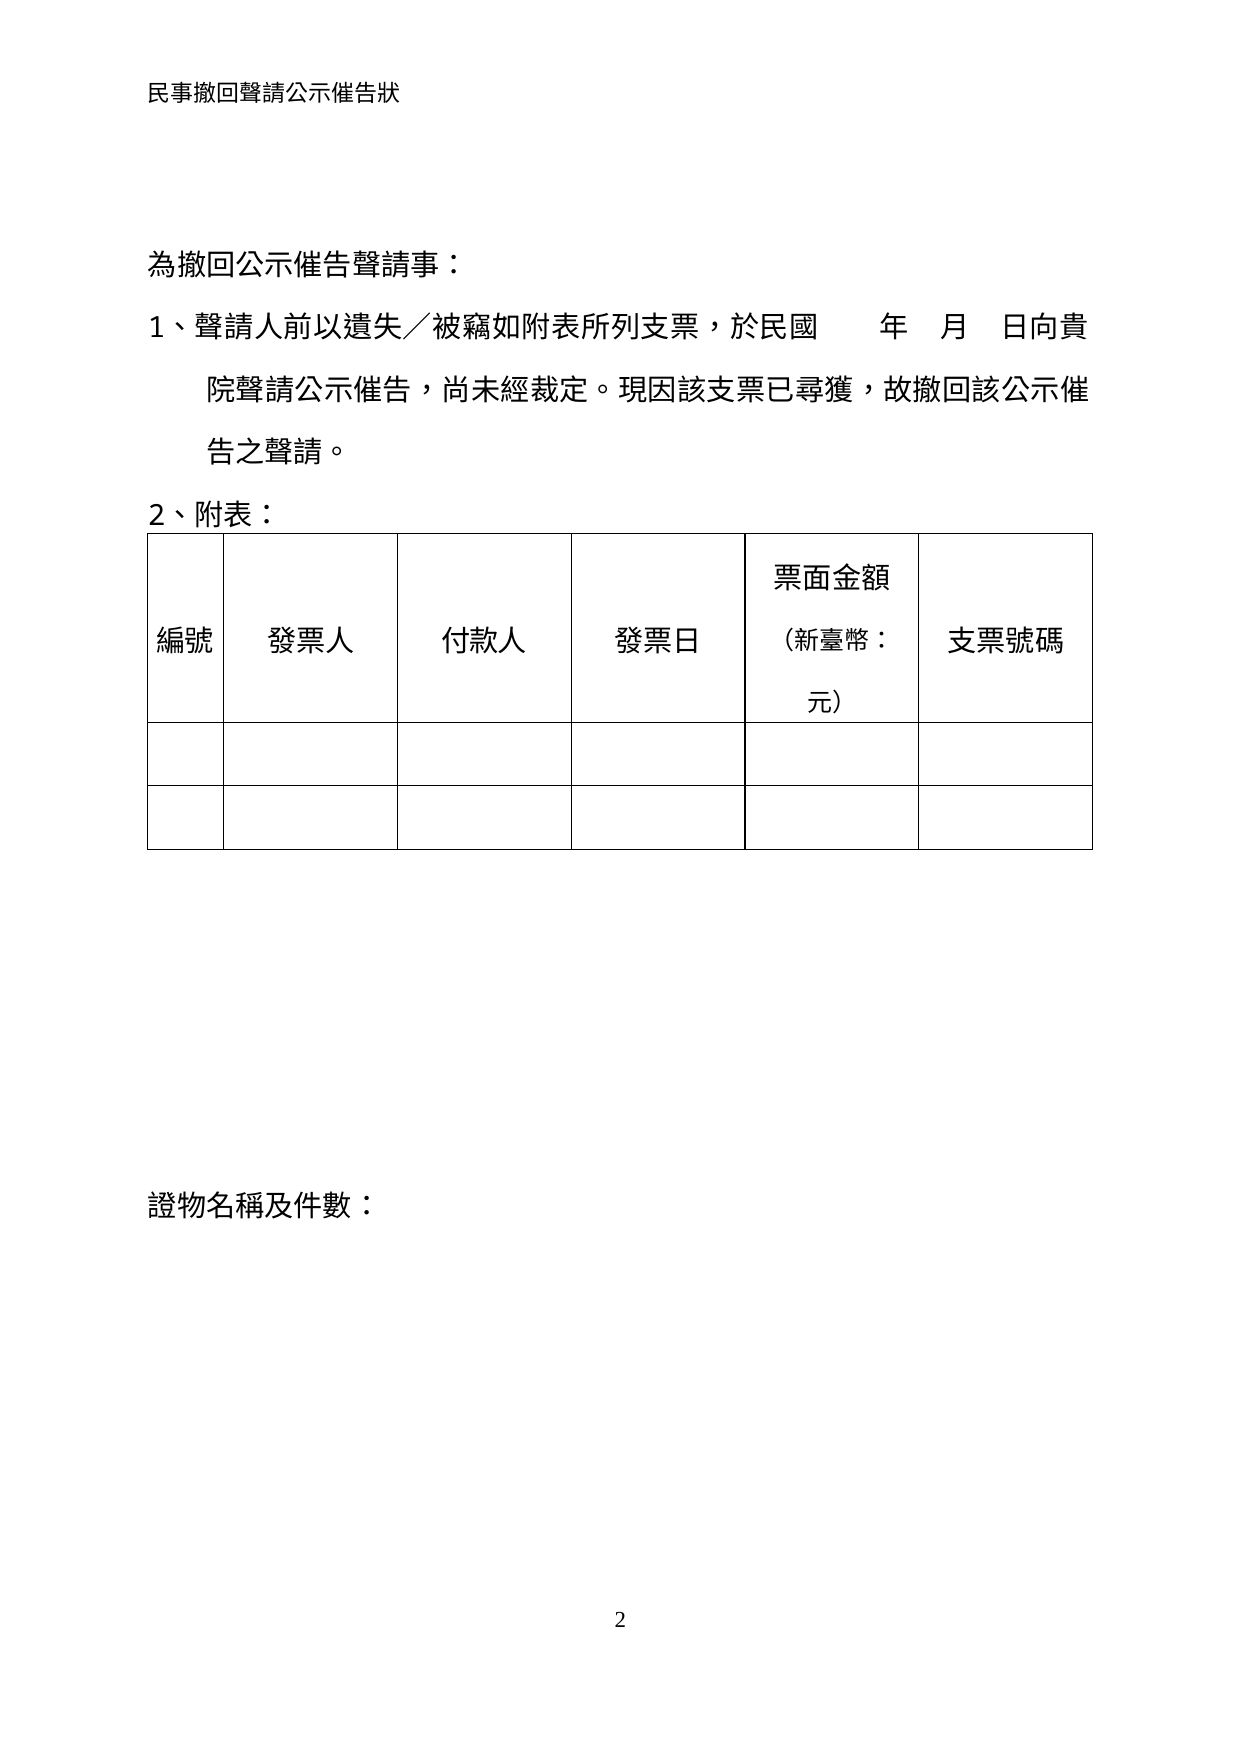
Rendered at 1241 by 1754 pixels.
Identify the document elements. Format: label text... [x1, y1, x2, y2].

table_header 付款人 [398, 534, 571, 722]
table_cell [572, 786, 744, 849]
table_cell [572, 723, 744, 785]
table_cell [746, 723, 918, 785]
table_cell [224, 723, 397, 785]
table_header 發票人 [224, 534, 397, 722]
table_cell [919, 786, 1092, 849]
text 證物名稱及件數： [148, 1162, 1092, 1225]
table_cell [398, 786, 571, 849]
list 聲請人前以遺失∕被竊如附表所列支票，於民國 年 月 日向貴院聲請公示催告，尚未經裁定。現因該支票已尋獲，故撤回該公示催告之聲請。 [148, 283, 1092, 471]
table_cell [224, 786, 397, 849]
list 附表： [148, 471, 1092, 533]
table_cell [148, 786, 223, 849]
table_header 編號 [148, 534, 223, 722]
table_cell [148, 723, 223, 785]
text 為撤回公示催告聲請事： [148, 221, 1092, 283]
table_cell [919, 723, 1092, 785]
table_header 發票日 [572, 534, 744, 722]
table_cell [746, 786, 918, 849]
table_header 支票號碼 [919, 534, 1092, 722]
table_cell [398, 723, 571, 785]
table_header 票面金額 （新臺幣：元） [746, 534, 918, 722]
